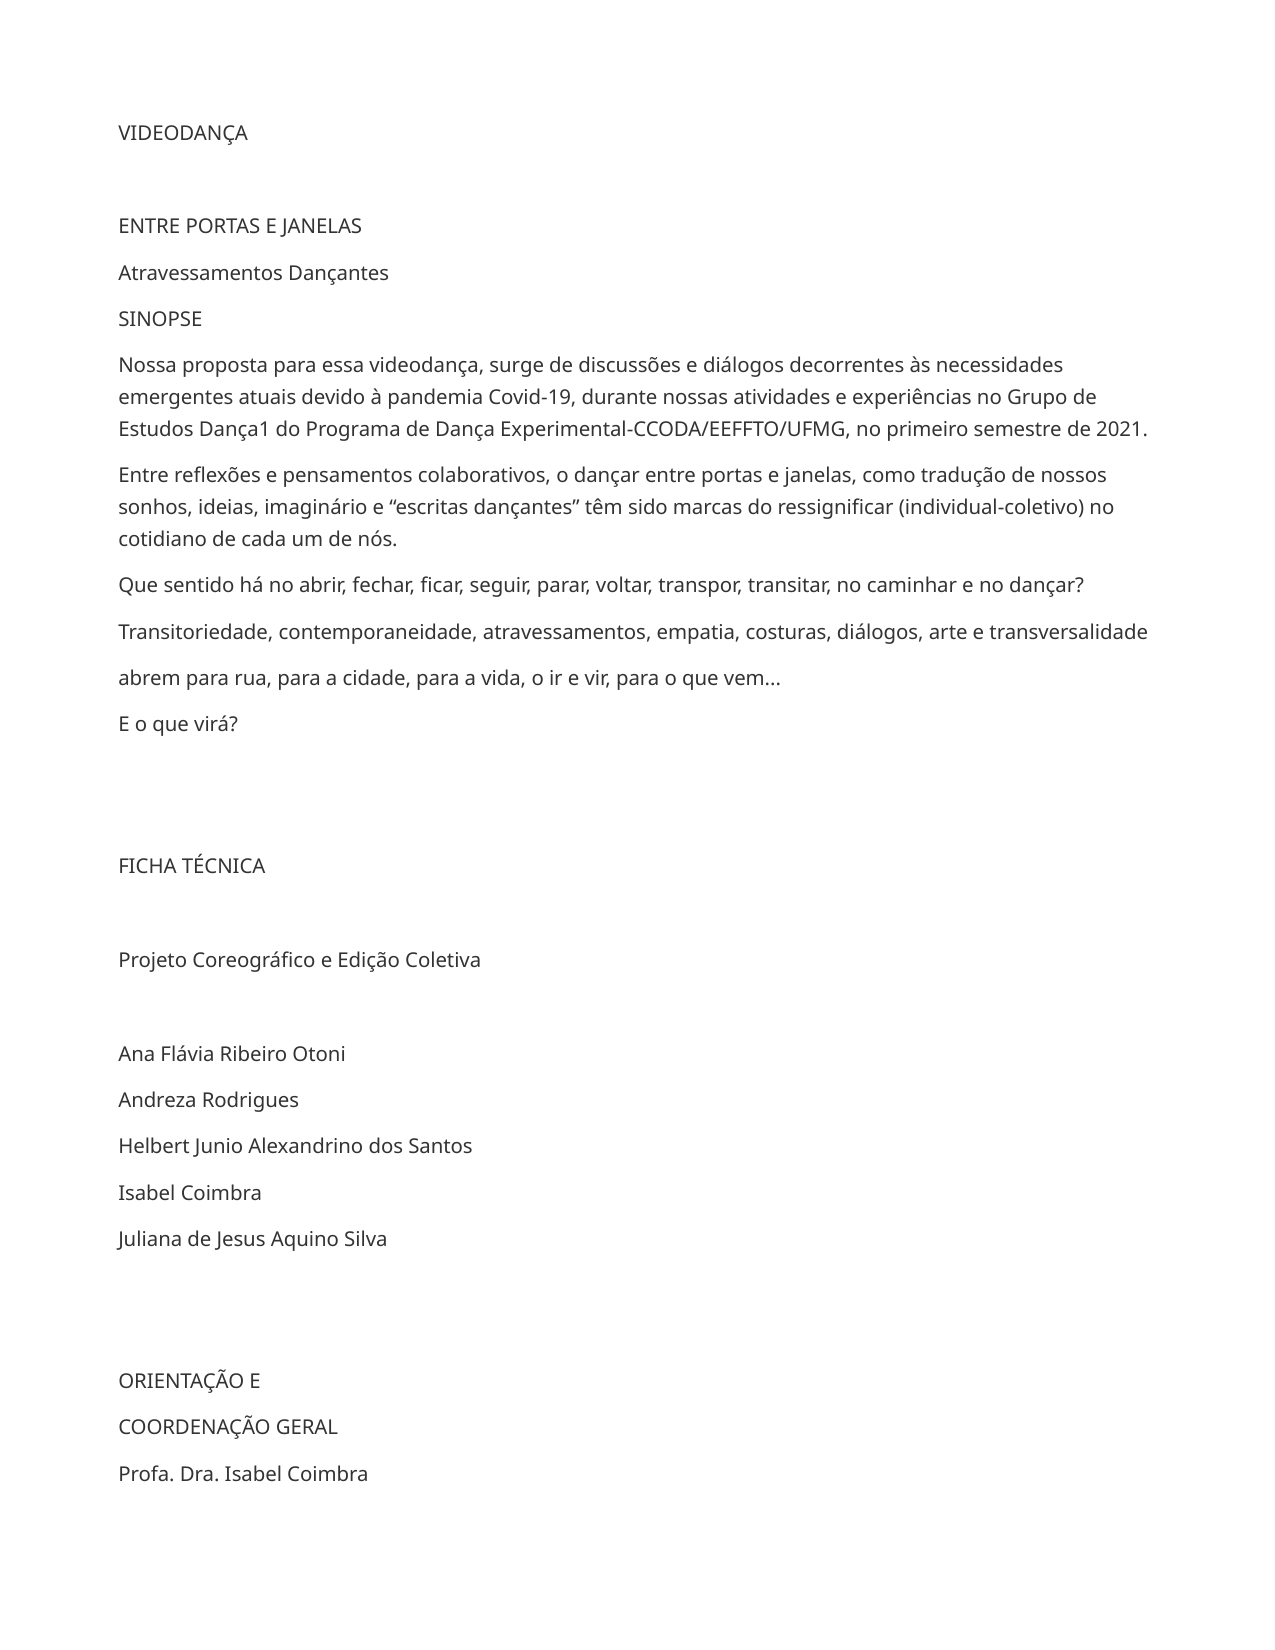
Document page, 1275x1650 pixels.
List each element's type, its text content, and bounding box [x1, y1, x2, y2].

text Andreza Rodrigues [118, 1086, 1157, 1113]
text Isabel Coimbra [118, 1178, 1157, 1206]
text Helbert Junio Alexandrino dos Santos [118, 1132, 1157, 1160]
text Juliana de Jesus Aquino Silva [118, 1225, 1157, 1253]
text Projeto Coreográfico e Edição Coletiva [118, 946, 1157, 973]
text VIDEODANÇA [118, 118, 1157, 146]
text E o que virá? [118, 710, 1157, 738]
text Nossa proposta para essa videodança, surge de discussões e diálogos decorrentes às necessidades emergentes atuais devido à pandemia Covid-19, durante nossas atividades e experiências no Grupo de Estudos Dança1 do Programa de Dança Experimental-CCODA/EEFFTO/UFMG, no primeiro semestre de 2021. [118, 351, 1157, 442]
text FICHA TÉCNICA [118, 852, 1157, 879]
text Transitoriedade, contemporaneidade, atravessamentos, empatia, costuras, diálogos, arte e transversalidade [118, 617, 1157, 645]
text Profa. Dra. Isabel Coimbra [118, 1459, 1157, 1487]
text Ana Flávia Ribeiro Otoni [118, 1039, 1157, 1067]
text ORIENTAÇÃO E [118, 1366, 1157, 1394]
text COORDENAÇÃO GERAL [118, 1413, 1157, 1441]
text SINOPSE [118, 305, 1157, 332]
text Entre reflexões e pensamentos colaborativos, o dançar entre portas e janelas, como tradução de nossos sonhos, ideias, imaginário e “escritas dançantes” têm sido marcas do ressignificar (individual-coletivo) no cotidiano de cada um de nós. [118, 461, 1157, 552]
text ENTRE PORTAS E JANELAS [118, 212, 1157, 240]
text Atravessamentos Dançantes [118, 258, 1157, 286]
text abrem para rua, para a cidade, para a vida, o ir e vir, para o que vem... [118, 664, 1157, 691]
text Que sentido há no abrir, fechar, ficar, seguir, parar, voltar, transpor, transitar, no caminhar e no dançar? [118, 571, 1157, 599]
